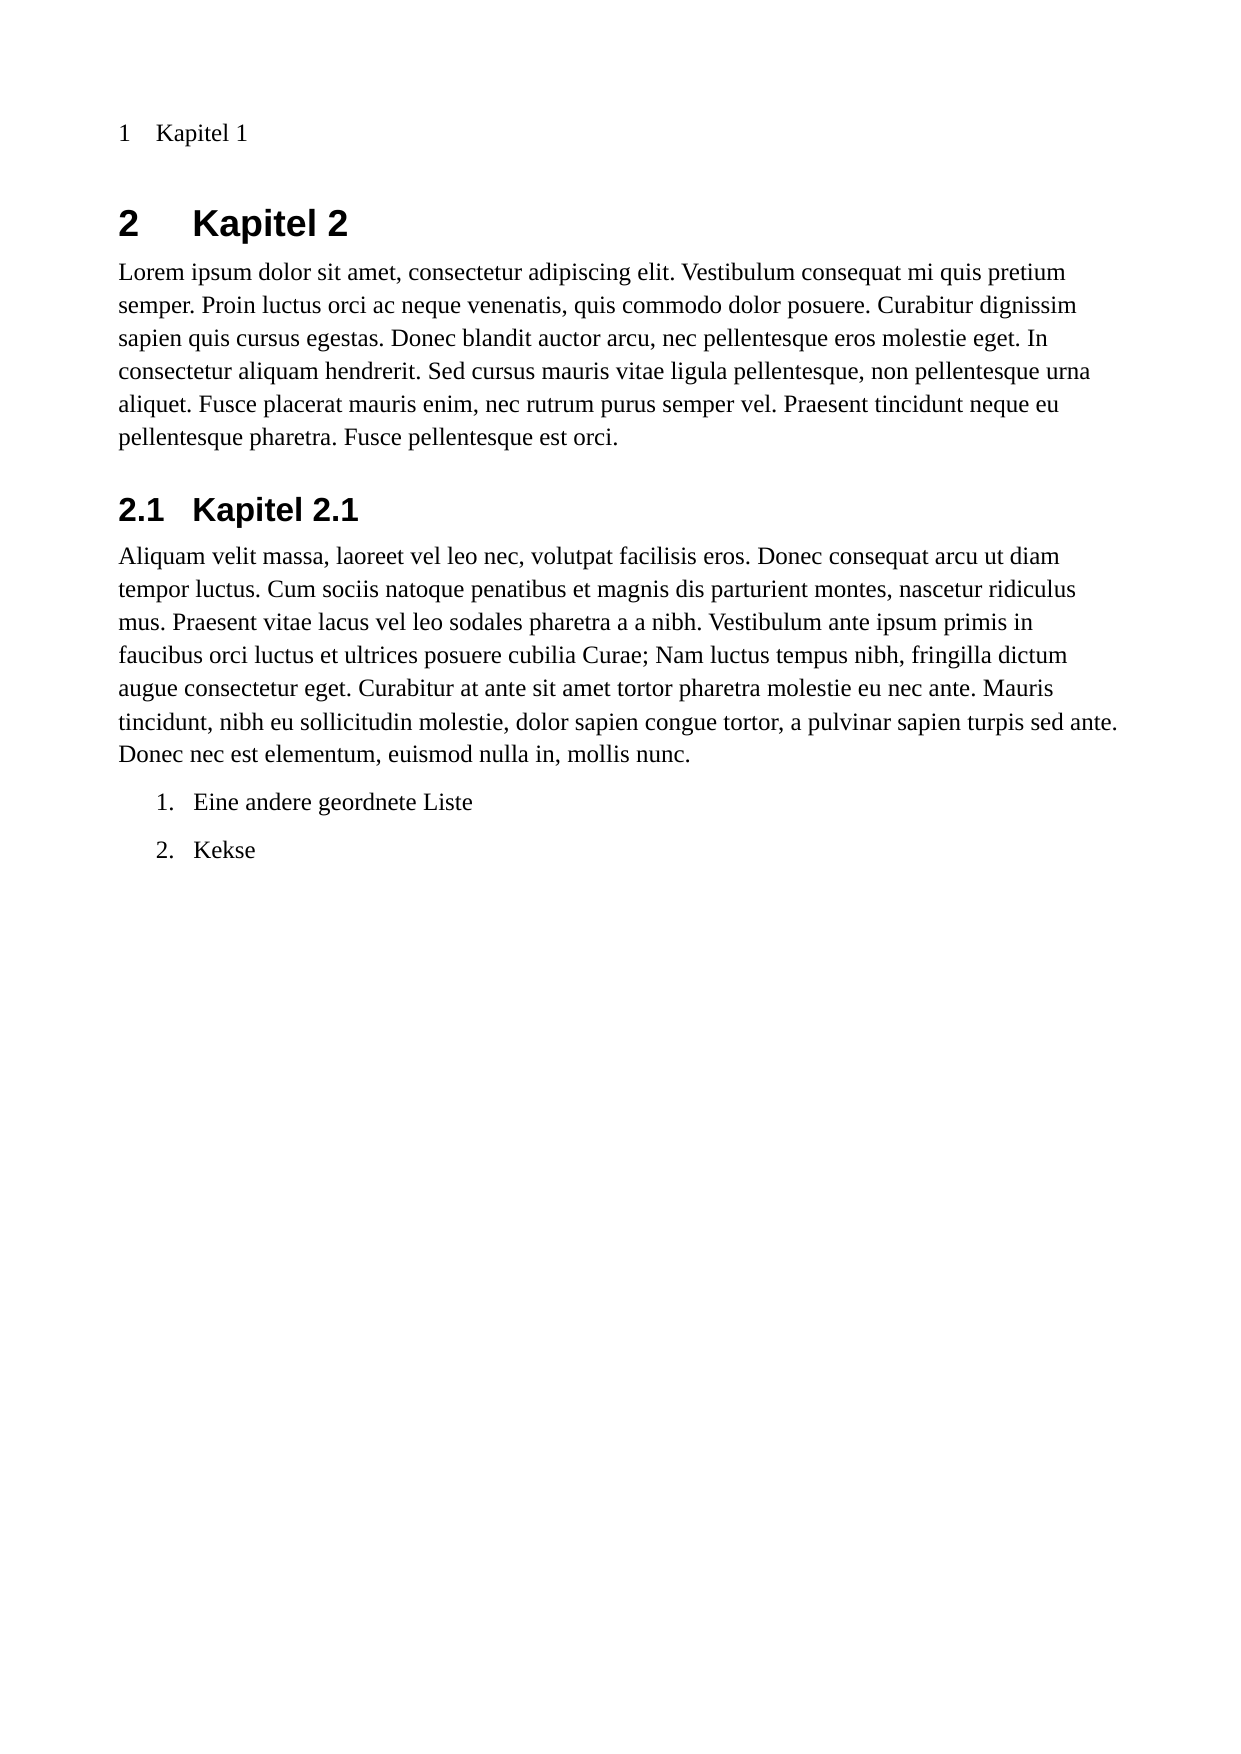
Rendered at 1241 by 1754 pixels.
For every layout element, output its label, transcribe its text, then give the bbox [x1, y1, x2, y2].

text Lorem ipsum dolor sit amet, consectetur adipiscing elit. Vestibulum consequat mi quis pretium semper. Proin luctus orci ac neque venenatis, quis commodo dolor posuere. Curabitur dignissim sapien quis cursus egestas. Donec blandit auctor arcu, nec pellentesque eros molestie eget. In consectetur aliquam hendrerit. Sed cursus mauris vitae ligula pellentesque, non pellentesque urna aliquet. Fusce placerat mauris enim, nec rutrum purus semper vel. Praesent tincidunt neque eu pellentesque pharetra. Fusce pellentesque est orci. [118, 257, 1122, 451]
subtitle Kapitel 2 [118, 201, 1122, 244]
list Kekse [156, 835, 1122, 863]
subtitle Kapitel 2.1 [118, 491, 1122, 529]
list Eine andere geordnete Liste [156, 787, 1122, 816]
text Aliquam velit massa, laoreet vel leo nec, volutpat facilisis eros. Donec consequat arcu ut diam tempor luctus. Cum sociis natoque penatibus et magnis dis parturient montes, nascetur ridiculus mus. Praesent vitae lacus vel leo sodales pharetra a a nibh. Vestibulum ante ipsum primis in faucibus orci luctus et ultrices posuere cubilia Curae; Nam luctus tempus nibh, fringilla dictum augue consectetur eget. Curabitur at ante sit amet tortor pharetra molestie eu nec ante. Mauris tincidunt, nibh eu sollicitudin molestie, dolor sapien congue tortor, a pulvinar sapien turpis sed ante. Donec nec est elementum, euismod nulla in, mollis nunc. [118, 541, 1122, 768]
